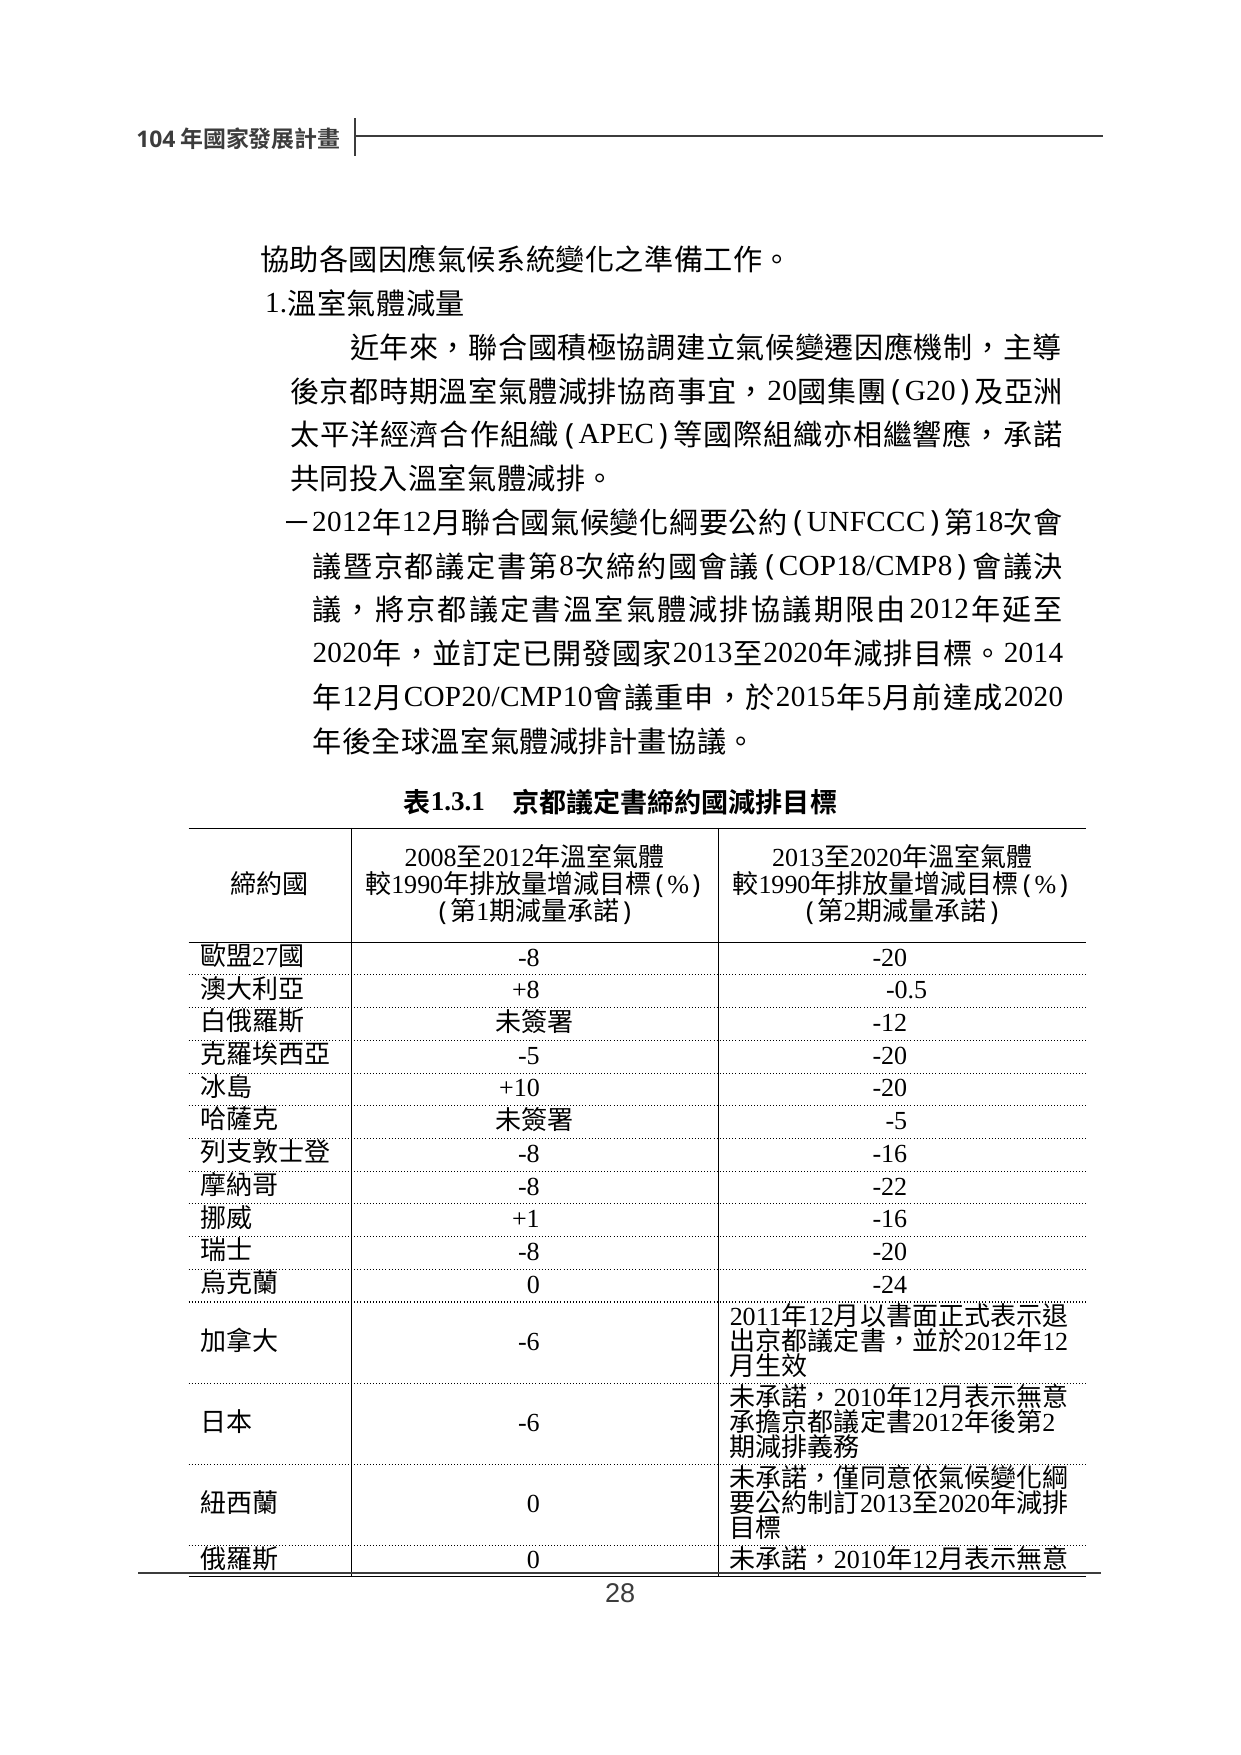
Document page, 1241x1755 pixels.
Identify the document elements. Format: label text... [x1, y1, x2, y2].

table_cell 歐盟27國 [189, 943, 351, 974]
table_cell -0.5 [719, 974, 1086, 1007]
table_cell -8 [352, 1236, 718, 1269]
text 協助各國因應氣候系統變化之準備工作。 [260, 236, 1063, 280]
table_cell 挪威 [189, 1203, 351, 1236]
table_cell -6 [352, 1301, 718, 1382]
table_cell 未承諾，2010年12月表示無意承擔京都議定書2012年後第2期減排義務 [719, 1383, 1086, 1463]
table_cell 日本 [189, 1383, 351, 1463]
table_cell 0 [352, 1464, 718, 1544]
table_cell 克羅埃西亞 [189, 1040, 351, 1072]
table_cell -20 [719, 1040, 1086, 1072]
table_cell 2011年12月以書面正式表示退出京都議定書，並於2012年12月生效 [719, 1301, 1086, 1382]
table_cell 俄羅斯 [189, 1545, 351, 1572]
table_cell +10 [352, 1073, 718, 1105]
table_cell 哈薩克 [189, 1105, 351, 1138]
table_cell 0 [352, 1545, 718, 1572]
text 1.溫室氣體減量 [265, 280, 1063, 324]
table_cell -22 [719, 1171, 1086, 1203]
table_cell 紐西蘭 [189, 1464, 351, 1544]
table_cell 未承諾，僅同意依氣候變化綱要公約制訂2013至2020年減排目標 [719, 1464, 1086, 1544]
table_cell -24 [719, 1269, 1086, 1301]
table_cell 加拿大 [189, 1301, 351, 1382]
table_cell -16 [719, 1203, 1086, 1236]
table_cell 澳大利亞 [189, 974, 351, 1007]
text －2012年12月聯合國氣候變化綱要公約(UNFCCC)第18次會議暨京都議定書第8次締約國會議(COP18/CMP8)會議決議，將京都議定書溫室氣體減排協議期限由2012年延至2020年，並訂定已開發國家2013至2020年減排目標。2014年12月COP20/CMP10會議重申，於2015年5月前達成2020年後全球溫室氣體減排計畫協議。 [282, 499, 1063, 761]
table_header 2008至2012年溫室氣體 較1990年排放量增減目標(%) (第1期減量承諾) [352, 829, 718, 942]
table_cell 未簽署 [352, 1007, 718, 1040]
text 近年來，聯合國積極協調建立氣候變遷因應機制，主導後京都時期溫室氣體減排協商事宜，20國集團(G20)及亞洲太平洋經濟合作組織(APEC)等國際組織亦相繼響應，承諾共同投入溫室氣體減排。 [290, 324, 1063, 499]
table_cell 0 [352, 1269, 718, 1301]
table_cell -20 [719, 943, 1086, 974]
table_cell 未承諾，2010年12月表示無意 [719, 1545, 1086, 1572]
table_cell +1 [352, 1203, 718, 1236]
table_cell 烏克蘭 [189, 1269, 351, 1301]
table_cell 白俄羅斯 [189, 1007, 351, 1040]
table_cell -8 [352, 943, 718, 974]
table_header 2013至2020年溫室氣體 較1990年排放量增減目標(%) (第2期減量承諾) [719, 829, 1086, 942]
table_cell -20 [719, 1236, 1086, 1269]
table_cell -8 [352, 1138, 718, 1171]
text 表1.3.1 京都議定書締約國減排目標 [177, 786, 1063, 815]
table_cell -8 [352, 1171, 718, 1203]
table_cell 列支敦士登 [189, 1138, 351, 1171]
table_header 締約國 [189, 829, 351, 942]
table_cell -12 [719, 1007, 1086, 1040]
table_cell 瑞士 [189, 1236, 351, 1269]
table_cell -5 [719, 1105, 1086, 1138]
table_cell -6 [352, 1383, 718, 1463]
table_cell 冰島 [189, 1073, 351, 1105]
table_cell +8 [352, 974, 718, 1007]
table_cell 未簽署 [352, 1105, 718, 1138]
table_cell -20 [719, 1073, 1086, 1105]
table_cell -16 [719, 1138, 1086, 1171]
table_cell 摩納哥 [189, 1171, 351, 1203]
table_cell -5 [352, 1040, 718, 1072]
